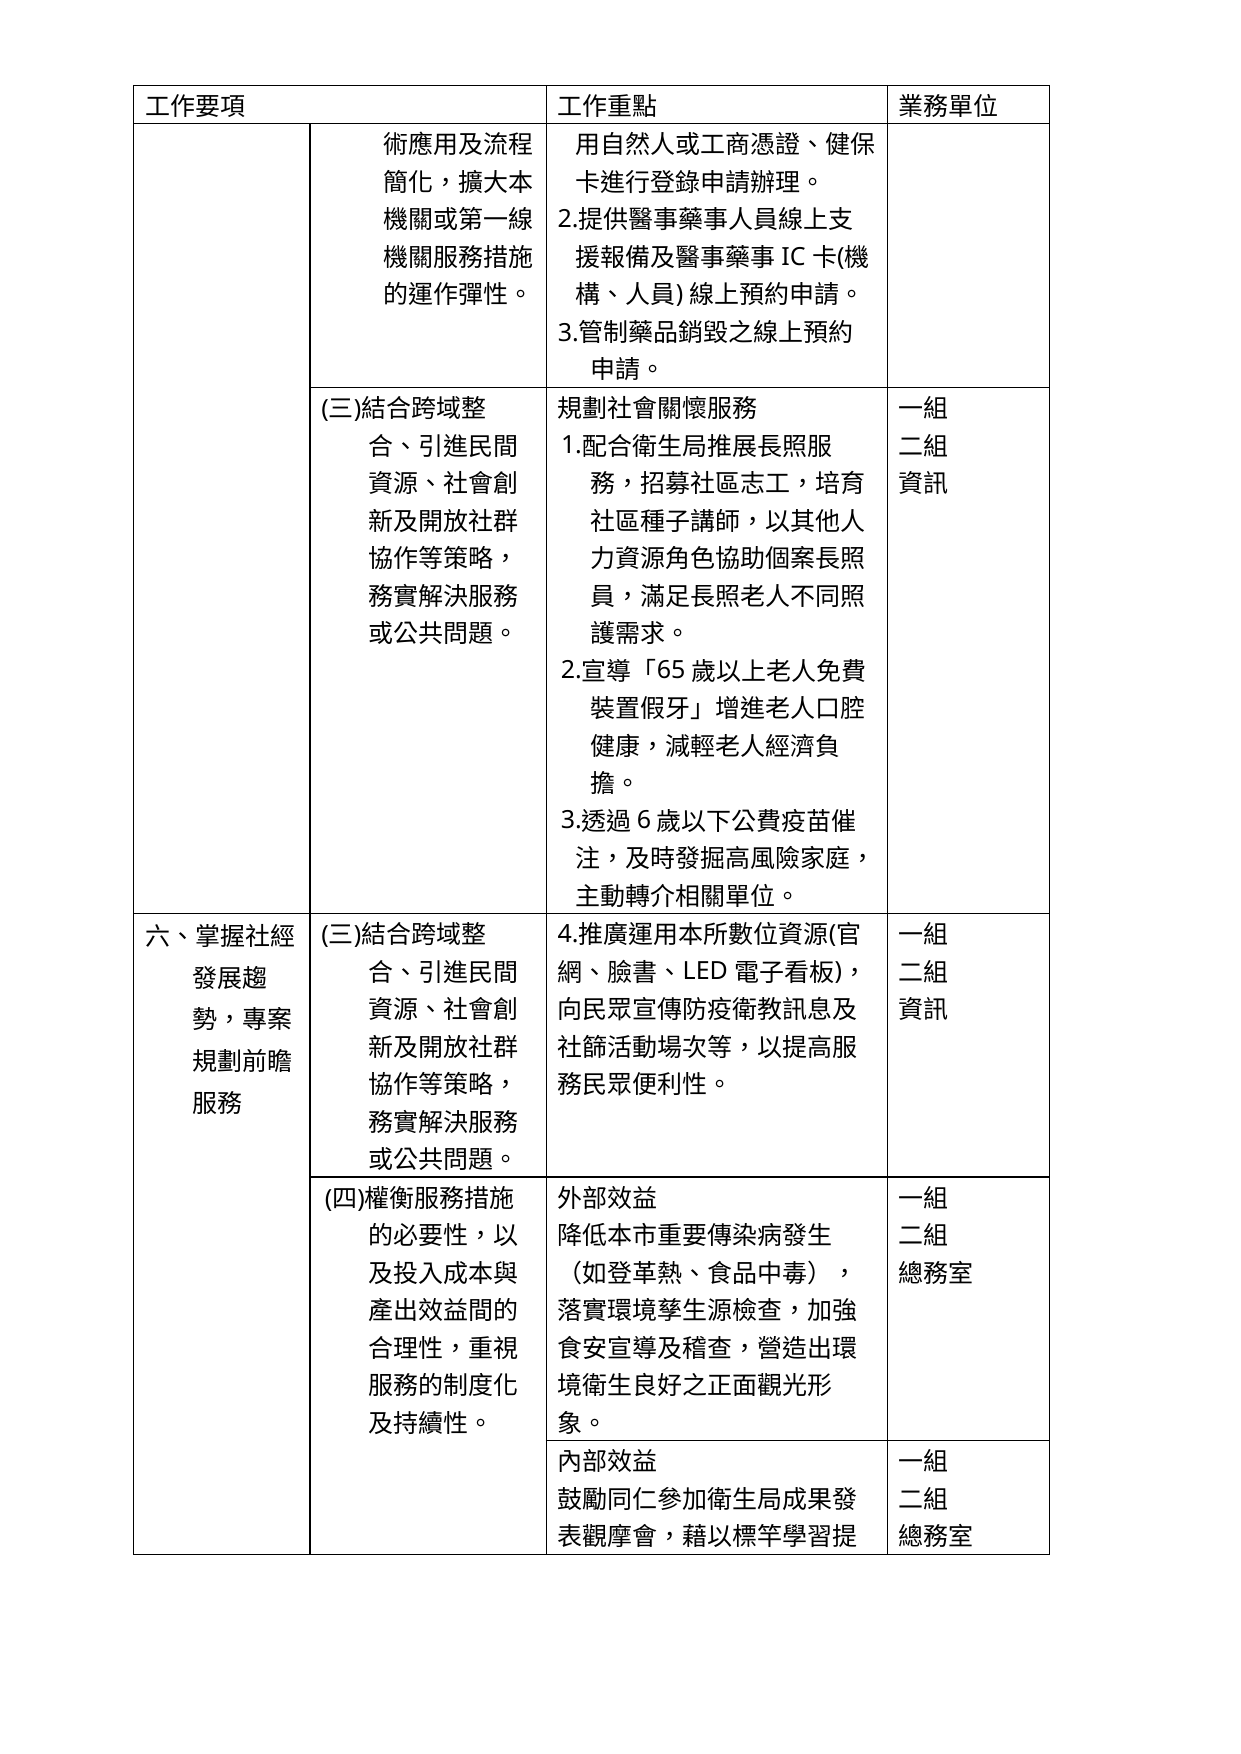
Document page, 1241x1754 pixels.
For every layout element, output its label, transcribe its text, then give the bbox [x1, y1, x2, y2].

table_header 工作重點 [547, 86, 887, 123]
table_cell (四)權衡服務措施的必要性，以及投入成本與產出效益間的合理性，重視服務的制度化及持續性。 [311, 1178, 546, 1553]
table_cell (三)結合跨域整合、引進民間資源、社會創新及開放社群協作等策略，務實解決服務或公共問題。 [311, 914, 546, 1176]
table_cell 術應用及流程簡化，擴大本機關或第一線機關服務措施的運作彈性。 [311, 124, 546, 387]
table_cell 一組 二組 資訊 [888, 914, 1049, 1176]
table_cell 一組 二組 總務室 [888, 1178, 1049, 1440]
table_cell 一組 二組 資訊 [888, 388, 1049, 913]
table_cell 內部效益 鼓勵同仁參加衛生局成果發表觀摩會，藉以標竿學習提 [547, 1441, 887, 1553]
table_cell 4.推廣運用本所數位資源(官網、臉書、LED 電子看板)，向民眾宣傳防疫衛教訊息及社篩活動場次等，以提高服務民眾便利性。 [547, 914, 887, 1176]
table_cell (三)結合跨域整合、引進民間資源、社會創新及開放社群協作等策略，務實解決服務或公共問題。 [311, 388, 546, 913]
table_cell 六、掌握社經發展趨勢，專案規劃前瞻服務 [134, 914, 309, 1553]
table_cell 用自然人或工商憑證、健保卡進行登錄申請辦理。 2.提供醫事藥事人員線上支援報備及醫事藥事 IC 卡(機構、人員) 線上預約申請。 3.管制藥品銷毀之線上預約申請。 [547, 124, 887, 387]
table_header 工作要項 [134, 86, 546, 123]
table_cell 一組 二組 總務室 [888, 1441, 1049, 1553]
table_cell 規劃社會關懷服務 1.配合衛生局推展長照服務，招募社區志工，培育社區種子講師，以其他人力資源角色協助個案長照員，滿足長照老人不同照護需求。 2.宣導「65 歲以上老人免費 裝置假牙」增進老人口腔健康，減輕老人經濟負擔。 3.透過6歲以下公費疫苗催注，及時發掘高風險家庭，主動轉介相關單位。 [547, 388, 887, 913]
table_header 業務單位 [888, 86, 1049, 123]
table_cell 外部效益 降低本市重要傳染病發生（如登革熱、食品中毒），落實環境孳生源檢查，加強食安宣導及稽查，營造出環境衛生良好之正面觀光形象。 [547, 1178, 887, 1440]
table_cell [888, 124, 1049, 387]
